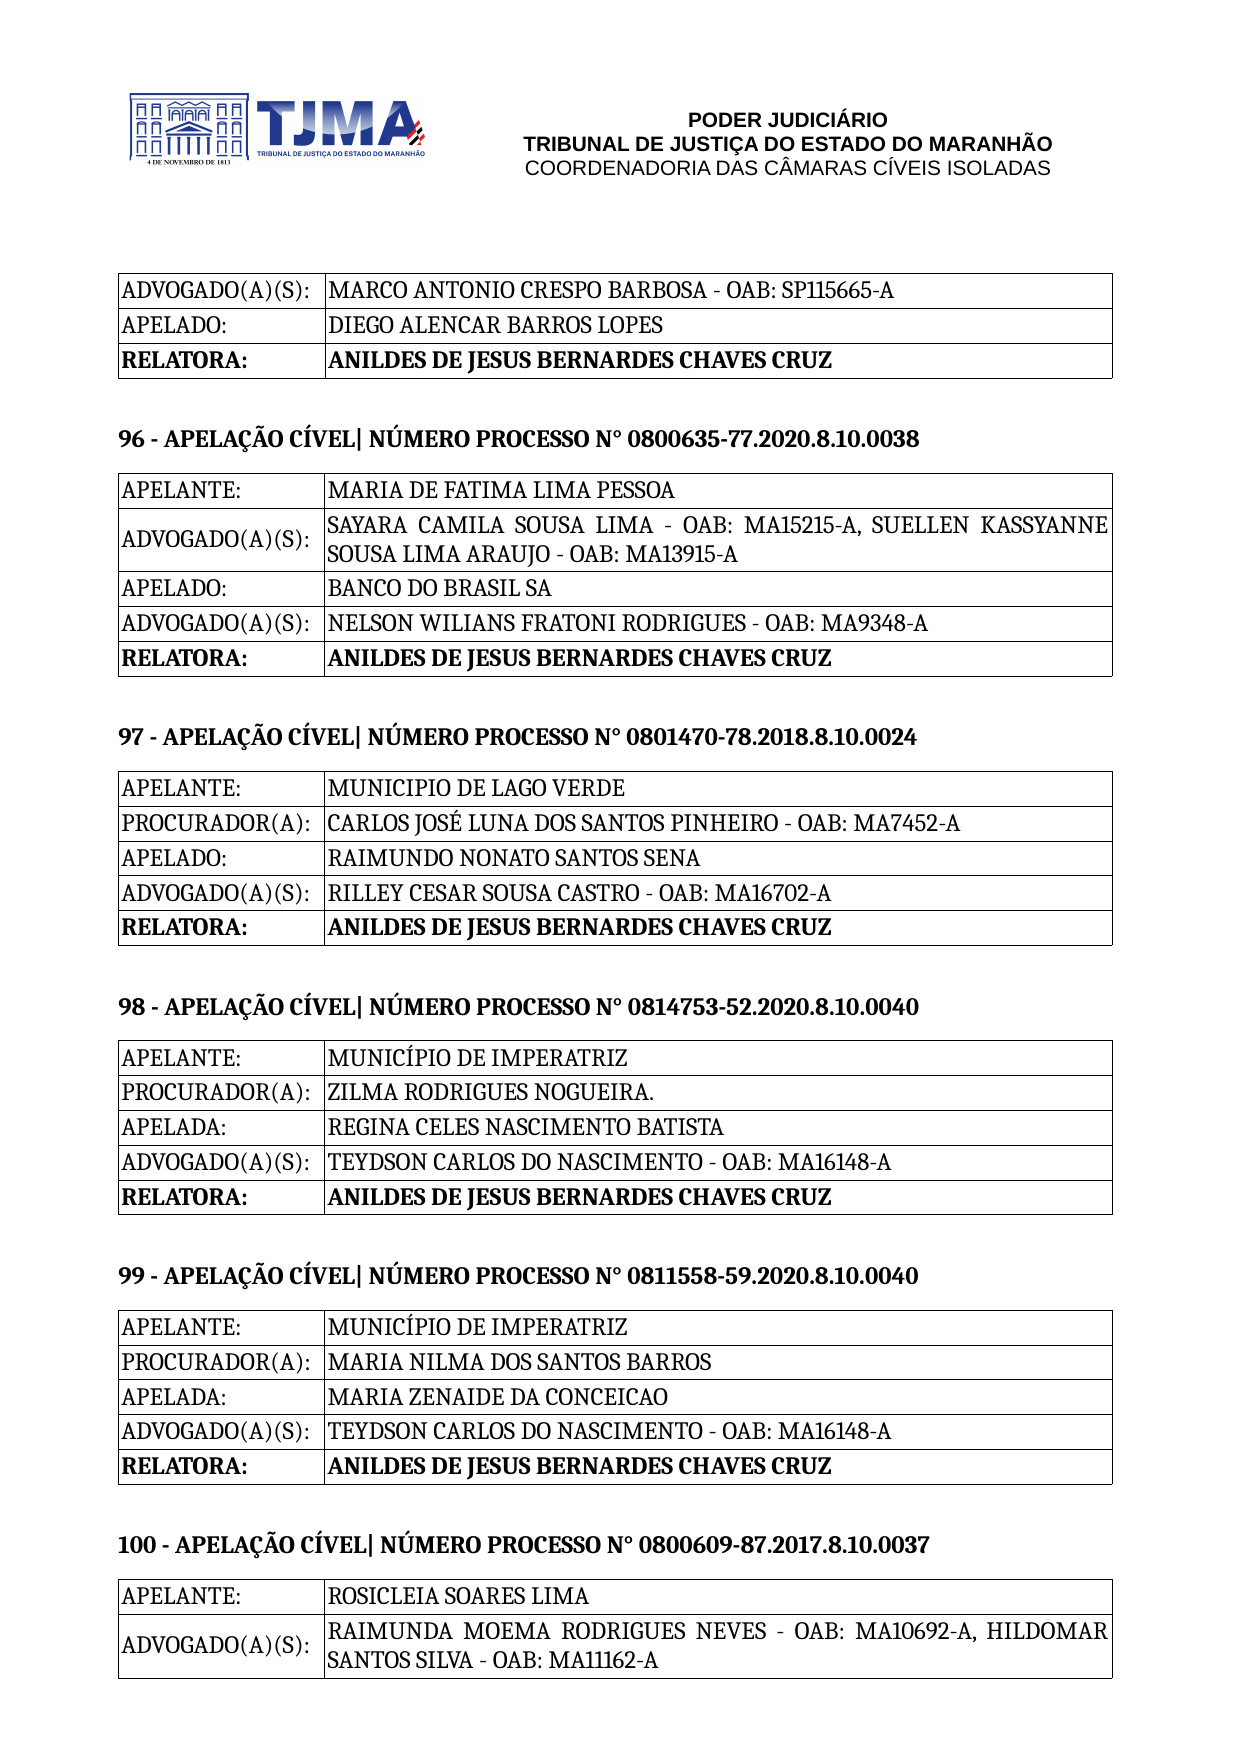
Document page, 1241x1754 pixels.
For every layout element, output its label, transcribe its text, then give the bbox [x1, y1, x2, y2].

table_cell ANILDES DE JESUS BERNARDES CHAVES CRUZ [325, 911, 1112, 945]
text 96 - APELAÇÃO CÍVEL| NÚMERO PROCESSO N° 0800635-77.2020.8.10.0038 [118, 425, 1181, 454]
table_cell RELATORA: [119, 642, 324, 676]
text 100 - APELAÇÃO CÍVEL| NÚMERO PROCESSO N° 0800609-87.2017.8.10.0037 [118, 1531, 1181, 1560]
table_cell ADVOGADO(A)(S): [119, 1415, 324, 1449]
table_cell RAIMUNDA MOEMA RODRIGUES NEVES - OAB: MA10692-A, HILDOMAR SANTOS SILVA - OAB: MA11162-A [325, 1615, 1112, 1677]
table_header APELANTE: [119, 772, 324, 806]
table_cell ANILDES DE JESUS BERNARDES CHAVES CRUZ [325, 642, 1112, 676]
table_header MUNICIPIO DE LAGO VERDE [325, 772, 1112, 806]
table_cell ANILDES DE JESUS BERNARDES CHAVES CRUZ [326, 344, 1112, 377]
table_cell RELATORA: [119, 1181, 324, 1214]
table_cell APELADO: [119, 842, 324, 875]
table_cell RELATORA: [119, 911, 324, 945]
table_cell REGINA CELES NASCIMENTO BATISTA [325, 1111, 1112, 1145]
table_cell ZILMA RODRIGUES NOGUEIRA. [325, 1076, 1112, 1110]
table_header APELANTE: [119, 1041, 324, 1075]
table_cell ADVOGADO(A)(S): [119, 509, 324, 571]
table_cell MARIA NILMA DOS SANTOS BARROS [325, 1346, 1112, 1379]
table_header MUNICÍPIO DE IMPERATRIZ [325, 1041, 1112, 1075]
table_cell MARCO ANTONIO CRESPO BARBOSA - OAB: SP115665-A [326, 274, 1112, 308]
table_header MUNICÍPIO DE IMPERATRIZ [325, 1311, 1112, 1344]
table_cell PROCURADOR(A): [119, 1346, 324, 1379]
table_cell TEYDSON CARLOS DO NASCIMENTO - OAB: MA16148-A [325, 1415, 1112, 1449]
table_cell MARIA ZENAIDE DA CONCEICAO [325, 1380, 1112, 1414]
text 98 - APELAÇÃO CÍVEL| NÚMERO PROCESSO N° 0814753-52.2020.8.10.0040 [118, 993, 1181, 1021]
table_cell PROCURADOR(A): [119, 807, 324, 841]
table_cell SAYARA CAMILA SOUSA LIMA - OAB: MA15215-A, SUELLEN KASSYANNE SOUSA LIMA ARAUJO - OAB: MA13915-A [325, 509, 1112, 571]
table_cell APELADO: [119, 309, 325, 343]
table_header APELANTE: [119, 1580, 324, 1614]
picture [129, 93, 425, 166]
table_cell ADVOGADO(A)(S): [119, 1146, 324, 1179]
table_cell TEYDSON CARLOS DO NASCIMENTO - OAB: MA16148-A [325, 1146, 1112, 1179]
text 97 - APELAÇÃO CÍVEL| NÚMERO PROCESSO N° 0801470-78.2018.8.10.0024 [118, 723, 1181, 752]
table_header APELANTE: [119, 474, 324, 508]
table_cell ADVOGADO(A)(S): [119, 607, 324, 641]
table_cell ADVOGADO(A)(S): [119, 274, 325, 308]
table_header ROSICLEIA SOARES LIMA [325, 1580, 1112, 1614]
table_header APELANTE: [119, 1311, 324, 1344]
table_cell APELADO: [119, 572, 324, 606]
table_cell PROCURADOR(A): [119, 1076, 324, 1110]
table_cell BANCO DO BRASIL SA [325, 572, 1112, 606]
table_cell RELATORA: [119, 1450, 324, 1484]
table_cell RAIMUNDO NONATO SANTOS SENA [325, 842, 1112, 875]
table_cell NELSON WILIANS FRATONI RODRIGUES - OAB: MA9348-A [325, 607, 1112, 641]
table_cell ANILDES DE JESUS BERNARDES CHAVES CRUZ [325, 1450, 1112, 1484]
text 99 - APELAÇÃO CÍVEL| NÚMERO PROCESSO N° 0811558-59.2020.8.10.0040 [118, 1262, 1181, 1291]
table_header MARIA DE FATIMA LIMA PESSOA [325, 474, 1112, 508]
table_cell ADVOGADO(A)(S): [119, 1615, 324, 1677]
table_cell RELATORA: [119, 344, 325, 377]
table_cell DIEGO ALENCAR BARROS LOPES [326, 309, 1112, 343]
table_cell ADVOGADO(A)(S): [119, 876, 324, 910]
table_cell APELADA: [119, 1380, 324, 1414]
table_cell CARLOS JOSÉ LUNA DOS SANTOS PINHEIRO - OAB: MA7452-A [325, 807, 1112, 841]
table_cell APELADA: [119, 1111, 324, 1145]
table_cell ANILDES DE JESUS BERNARDES CHAVES CRUZ [325, 1181, 1112, 1214]
table_cell RILLEY CESAR SOUSA CASTRO - OAB: MA16702-A [325, 876, 1112, 910]
